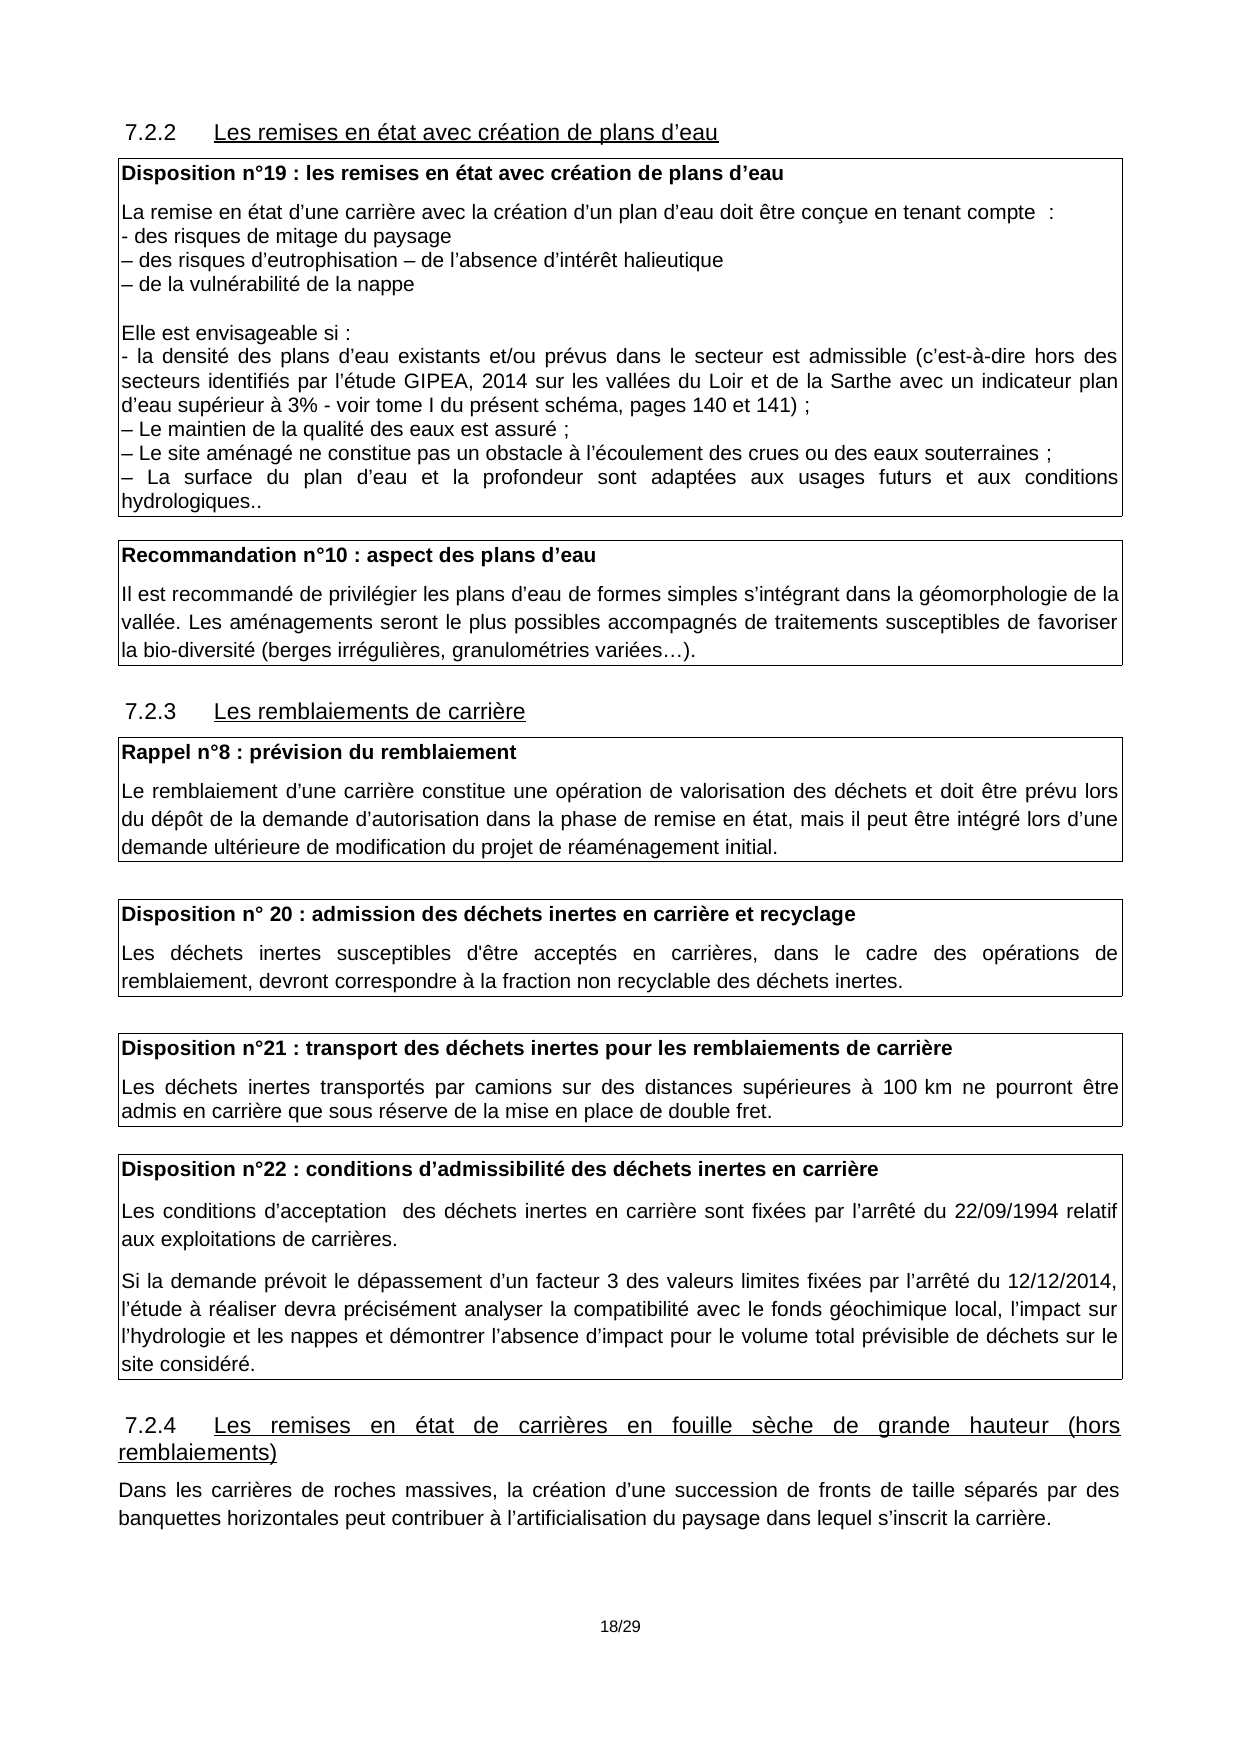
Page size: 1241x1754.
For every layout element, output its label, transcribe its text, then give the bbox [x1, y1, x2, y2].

text Disposition n° 20 : admission des déchets inertes en carrière et recyclage [119, 900, 1122, 926]
text - la densité des plans d’eau existants et/ou prévus dans le secteur est admissible (c’est-à-dire hors des secteurs identifiés par l’étude GIPEA, 2014 sur les vallées du Loir et de la Sarthe avec un indicateur plan d’eau supérieur à 3% - voir tome I du présent schéma, pages 140 et 141) ; [119, 341, 1122, 414]
text Le remblaiement d’une carrière constitue une opération de valorisation des déchets et doit être prévu lors du dépôt de la demande d’autorisation dans la phase de remise en état, mais il peut être intégré lors d’une demande ultérieure de modification du projet de réaménagement initial. [119, 776, 1122, 861]
text – La surface du plan d’eau et la profondeur sont adaptées aux usages futurs et aux conditions hydrologiques.. [119, 462, 1122, 516]
subtitle Les remises en état de carrières en fouille sèche de grande hauteur (hors remblaiements) [118, 1411, 1122, 1466]
text Si la demande prévoit le dépassement d’un facteur 3 des valeurs limites fixées par l’arrêté du 12/12/2014, l’étude à réaliser devra précisément analyser la compatibilité avec le fonds géochimique local, l’impact sur l’hydrologie et les nappes et démontrer l’absence d’impact pour le volume total prévisible de déchets sur le site considéré. [119, 1266, 1122, 1379]
text – Le site aménagé ne constitue pas un obstacle à l’écoulement des crues ou des eaux souterraines ; [119, 438, 1122, 462]
text Rappel n°8 : prévision du remblaiement [119, 738, 1122, 764]
text Les déchets inertes susceptibles d'être acceptés en carrières, dans le cadre des opérations de remblaiement, devront correspondre à la fraction non recyclable des déchets inertes. [119, 938, 1122, 996]
text Disposition n°19 : les remises en état avec création de plans d’eau [119, 159, 1122, 185]
text Il est recommandé de privilégier les plans d’eau de formes simples s’intégrant dans la géomorphologie de la vallée. Les aménagements seront le plus possibles accompagnés de traitements susceptibles de favoriser la bio-diversité (berges irrégulières, granulométries variées…). [119, 579, 1122, 665]
subtitle Les remblaiements de carrière [118, 697, 1122, 724]
text – Le maintien de la qualité des eaux est assuré ; [119, 414, 1122, 438]
text Les déchets inertes transportés par camions sur des distances supérieures à 100 km ne pourront être admis en carrière que sous réserve de la mise en place de double fret. [119, 1072, 1122, 1126]
text Disposition n°21 : transport des déchets inertes pour les remblaiements de carrière [119, 1034, 1122, 1060]
text Elle est envisageable si : [119, 317, 1122, 341]
text - des risques de mitage du paysage [119, 221, 1122, 245]
text – des risques d’eutrophisation – de l’absence d’intérêt halieutique [119, 245, 1122, 269]
subtitle Les remises en état avec création de plans d’eau [118, 118, 1122, 145]
text La remise en état d’une carrière avec la création d’un plan d’eau doit être conçue en tenant compte : [119, 197, 1122, 221]
text Disposition n°22 : conditions d’admissibilité des déchets inertes en carrière [119, 1155, 1122, 1181]
text Dans les carrières de roches massives, la création d’une succession de fronts de taille séparés par des banquettes horizontales peut contribuer à l’artificialisation du paysage dans lequel s’inscrit la carrière. [118, 1478, 1122, 1530]
text – de la vulnérabilité de la nappe [119, 269, 1122, 296]
text Les conditions d’acceptation des déchets inertes en carrière sont fixées par l’arrêté du 22/09/1994 relatif aux exploitations de carrières. [119, 1196, 1122, 1251]
text Recommandation n°10 : aspect des plans d’eau [119, 541, 1122, 567]
